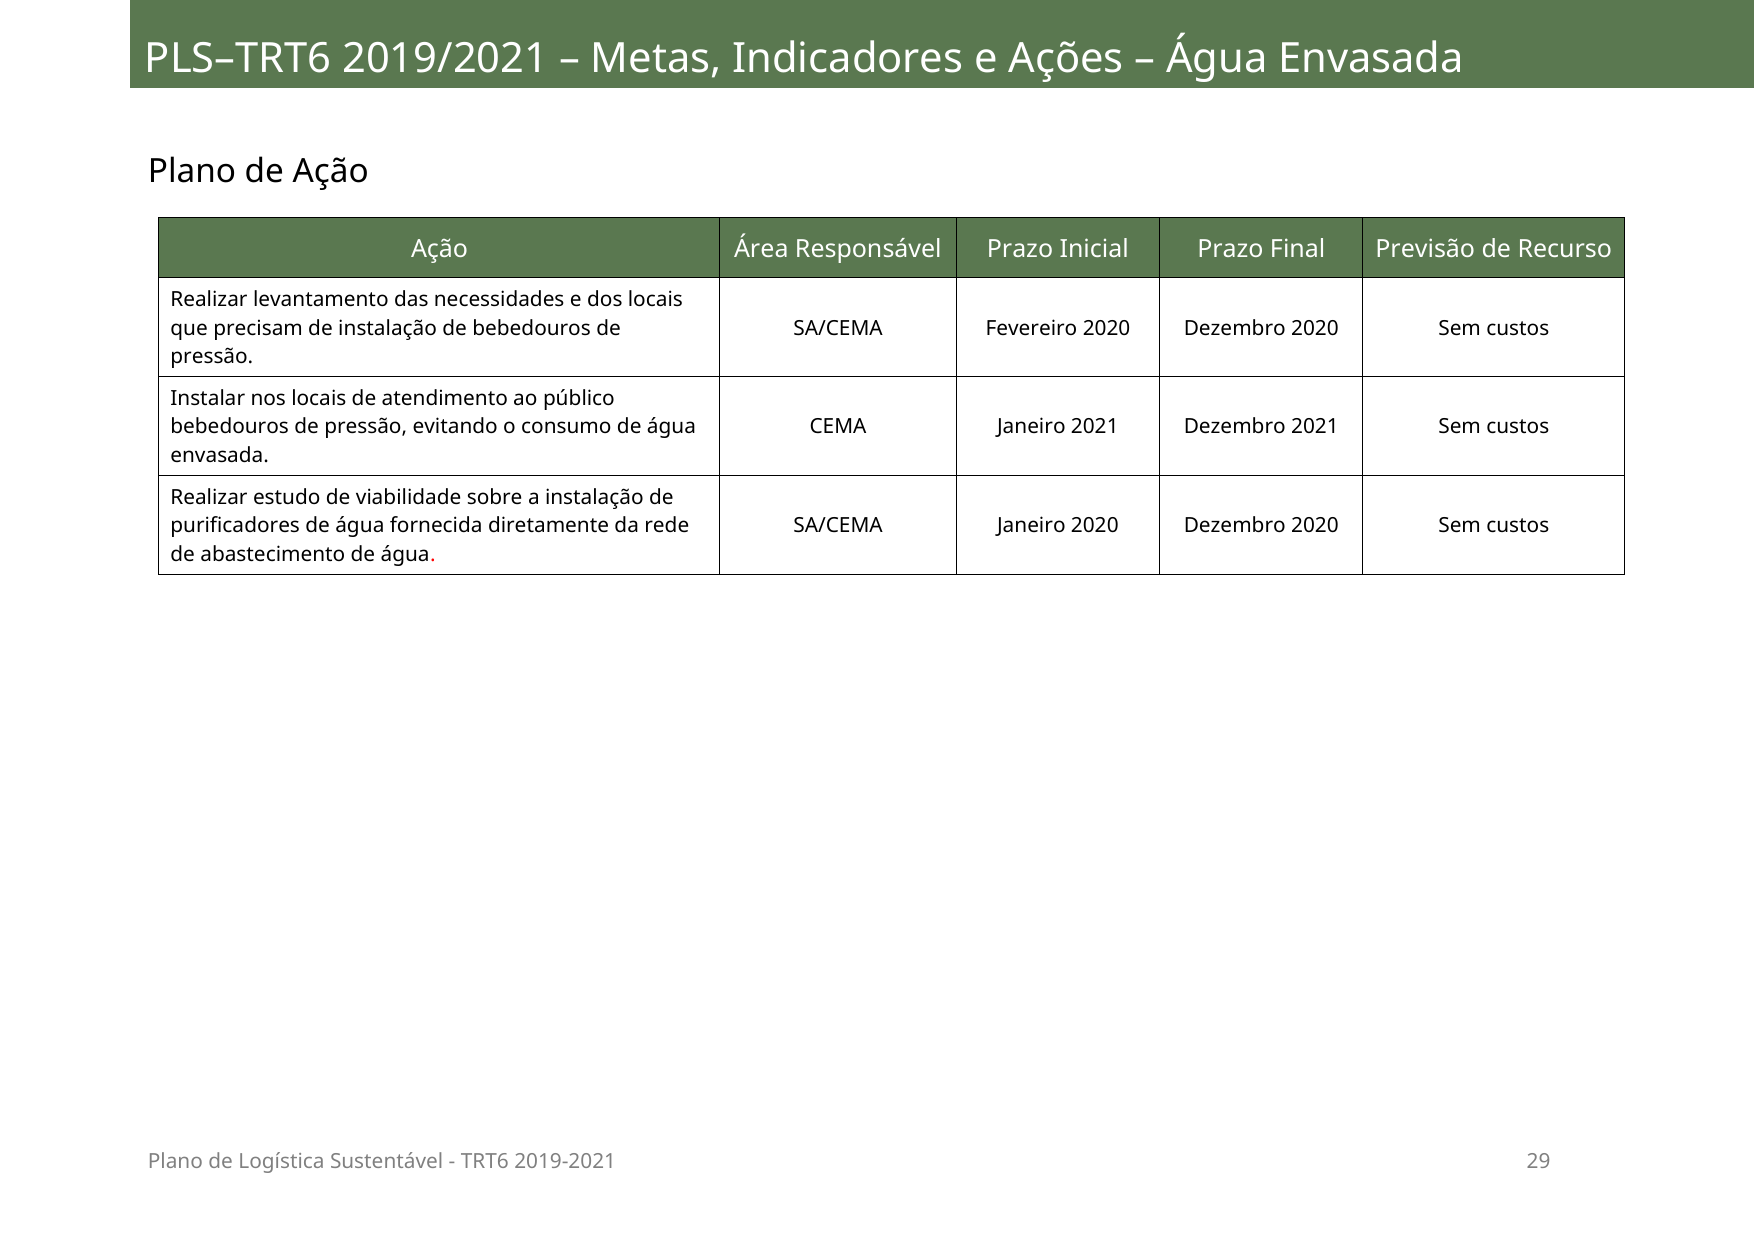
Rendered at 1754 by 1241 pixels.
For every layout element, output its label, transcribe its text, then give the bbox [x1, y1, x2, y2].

table_cell Janeiro 2020 [957, 476, 1159, 574]
table_header Prazo Inicial [957, 218, 1159, 277]
table_cell SA/CEMA [720, 278, 956, 376]
table_cell Dezembro 2020 [1160, 476, 1362, 574]
table_cell Realizar estudo de viabilidade sobre a instalação de purificadores de água fornecida diretamente da rede de abastecimento de água. [159, 476, 719, 574]
text Plano de Ação [148, 147, 1665, 192]
table_cell Sem custos [1363, 476, 1624, 574]
table_header Prazo Final [1160, 218, 1362, 277]
table_cell Dezembro 2021 [1160, 377, 1362, 475]
table_header Ação [159, 218, 719, 277]
table_cell Dezembro 2020 [1160, 278, 1362, 376]
table_cell Janeiro 2021 [957, 377, 1159, 475]
table_cell Sem custos [1363, 278, 1624, 376]
table_cell CEMA [720, 377, 956, 475]
table_cell Realizar levantamento das necessidades e dos locais que precisam de instalação de bebedouros de pressão. [159, 278, 719, 376]
table_cell Fevereiro 2020 [957, 278, 1159, 376]
table_header Previsão de Recurso [1363, 218, 1624, 277]
table_cell SA/CEMA [720, 476, 956, 574]
table_cell Sem custos [1363, 377, 1624, 475]
table_cell Instalar nos locais de atendimento ao público bebedouros de pressão, evitando o consumo de água envasada. [159, 377, 719, 475]
table_header Área Responsável [720, 218, 956, 277]
